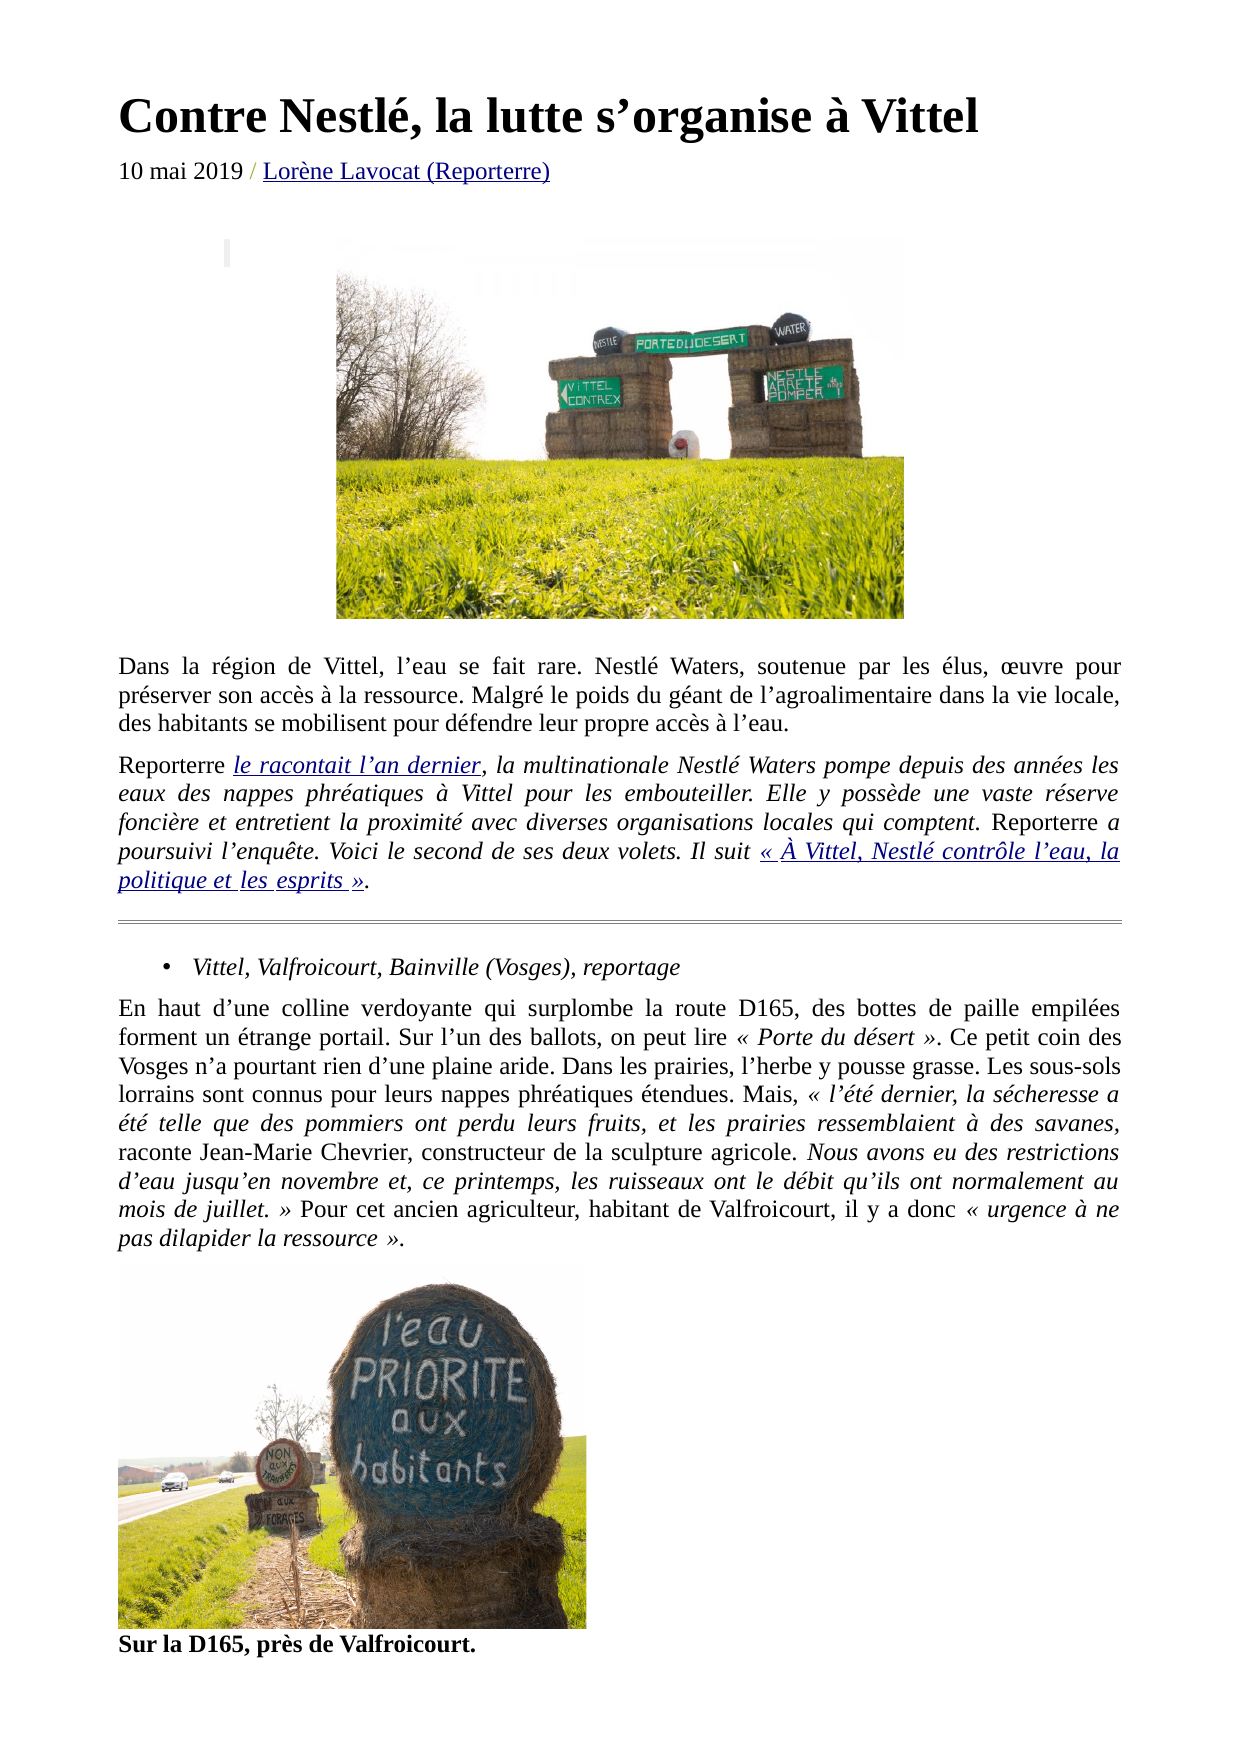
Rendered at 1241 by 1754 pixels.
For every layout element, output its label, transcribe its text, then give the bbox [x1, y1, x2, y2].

subtitle Contre Nestlé, la lutte s’organise à Vittel [118, 86, 1122, 143]
text Reporterre le racontait l’an dernier, la multinationale Nestlé Waters pompe depuis des années les eaux des nappes phréatiques à Vittel pour les embouteiller. Elle y possède une vaste réserve foncière et entretient la proximité avec diverses organisations locales qui comptent. Reporterre a poursuivi l’enquête. Voici le second de ses deux volets. Il suit « À Vittel, Nestlé contrôle l’eau, la politique et les esprits ». [118, 750, 1122, 893]
text En haut d’une colline verdoyante qui surplombe la route D165, des bottes de paille empilées forment un étrange portail. Sur l’un des ballots, on peut lire « Porte du désert ». Ce petit coin des Vosges n’a pourtant rien d’une plaine aride. Dans les prairies, l’herbe y pousse grasse. Les sous-sols lorrains sont connus pour leurs nappes phréatiques étendues. Mais, « l’été dernier, la sécheresse a été telle que des pommiers ont perdu leurs fruits, et les prairies ressemblaient à des savanes, raconte Jean-Marie Chevrier, constructeur de la sculpture agricole. Nous avons eu des restrictions d’eau jusqu’en novembre et, ce printemps, les ruisseaux ont le débit qu’ils ont normalement au mois de juillet. » Pour cet ancien agriculteur, habitant de Valfroicourt, il y a donc « urgence à ne pas dilapider la ressource ». [118, 993, 1122, 1252]
picture [336, 238, 904, 619]
list Vittel, Valfroicourt, Bainville (Vosges), reportage [162, 952, 1122, 981]
picture [118, 1264, 587, 1629]
subtitle Sur la D165, près de Valfroicourt. [118, 1629, 1122, 1658]
text 10 mai 2019 / Lorène Lavocat (Reporterre) [118, 156, 1122, 185]
text Dans la région de Vittel, l’eau se fait rare. Nestlé Waters, soutenue par les élus, œuvre pour préserver son accès à la ressource. Malgré le poids du géant de l’agroalimentaire dans la vie locale, des habitants se mobilisent pour défendre leur propre accès à l’eau. [118, 651, 1122, 737]
